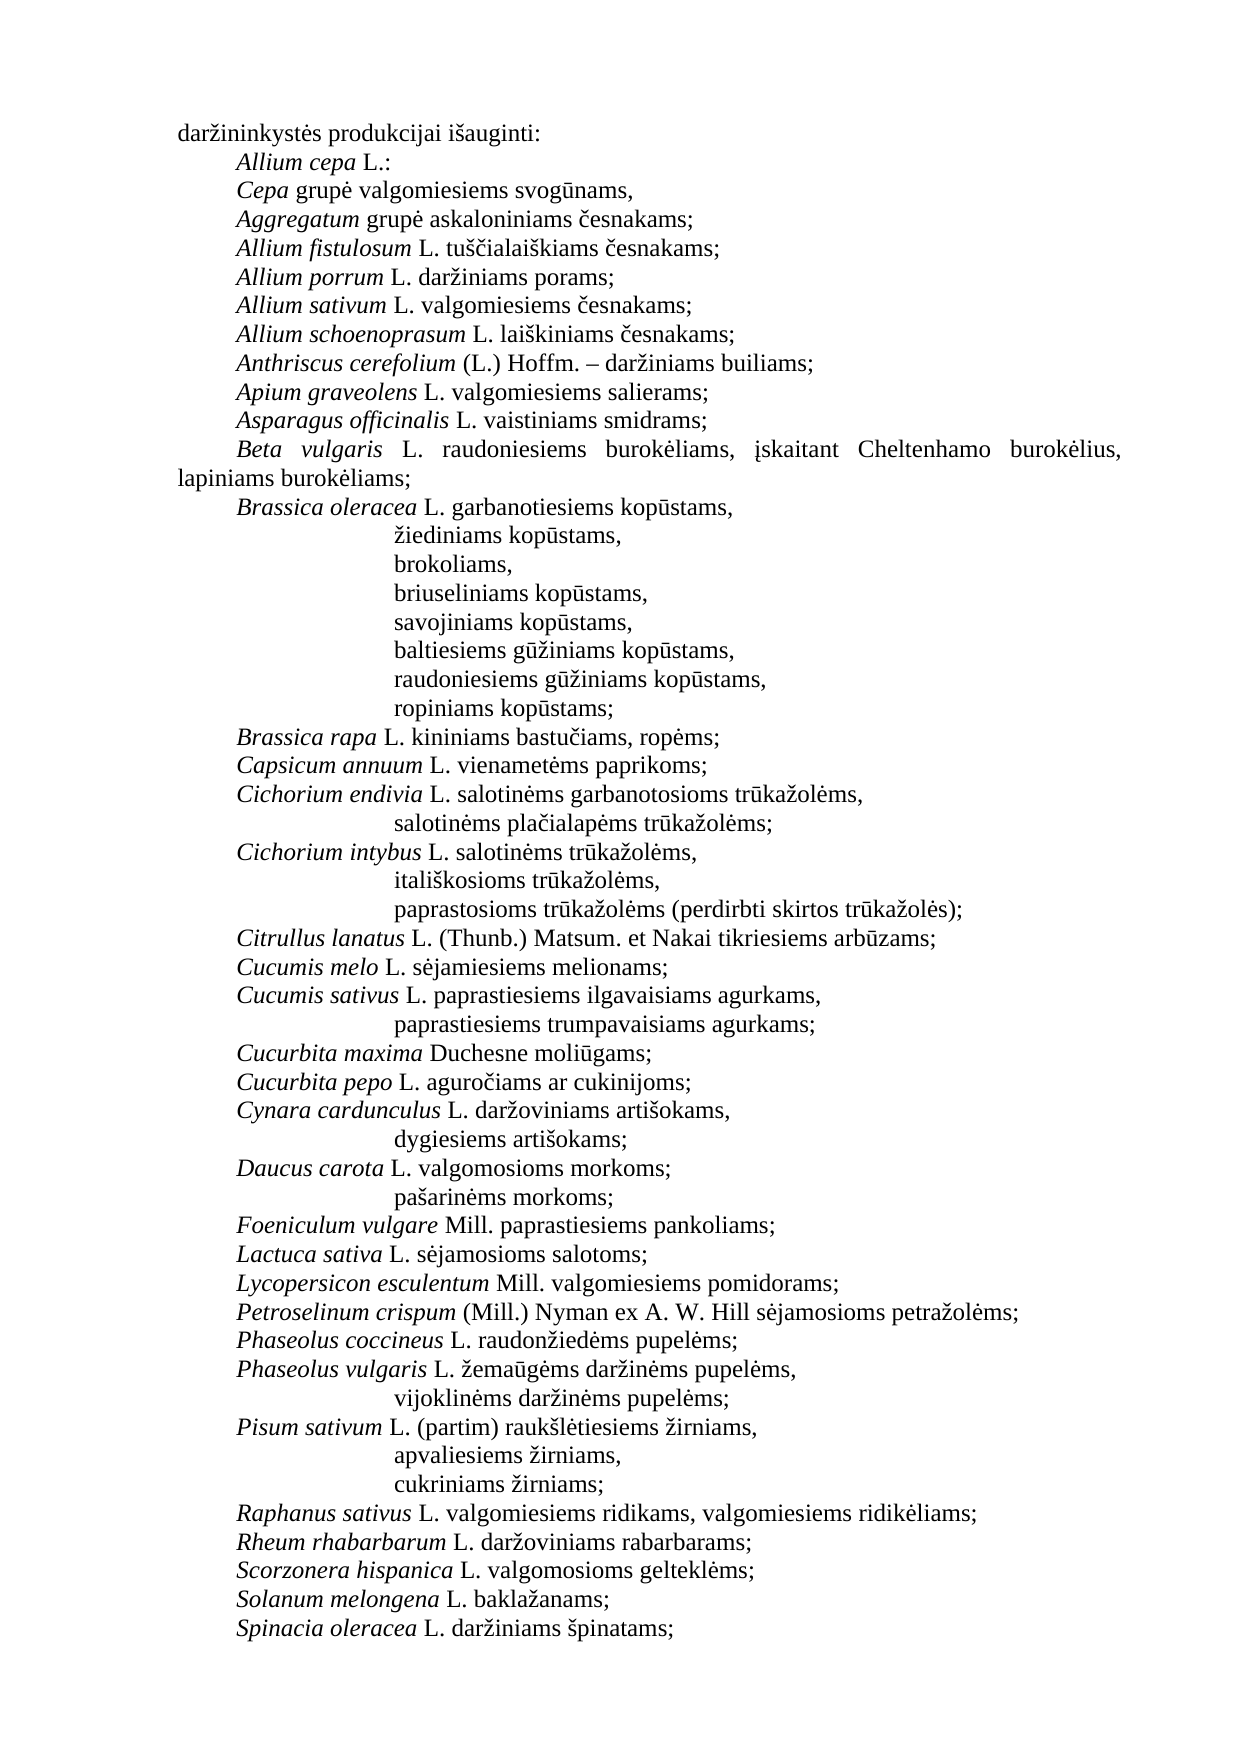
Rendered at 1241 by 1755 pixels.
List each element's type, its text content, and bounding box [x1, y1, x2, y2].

text Petroselinum crispum (Mill.) Nyman ex A. W. Hill sėjamosioms petražolėms; [177, 1297, 1122, 1326]
text Scorzonera hispanica L. valgomosioms gelteklėms; [177, 1556, 1122, 1584]
text Cynara cardunculus L. daržoviniams artišokams, [177, 1096, 1122, 1124]
text Cucurbita maxima Duchesne moliūgams; [177, 1038, 1122, 1067]
text Cepa grupė valgomiesiems svogūnams, [177, 176, 1122, 204]
text Cichorium intybus L. salotinėms trūkažolėms, [177, 837, 1122, 866]
text Brassica rapa L. kininiams bastučiams, ropėms; [177, 722, 1122, 751]
text Spinacia oleracea L. daržiniams špinatams; [177, 1613, 1122, 1642]
text Allium porrum L. daržiniams porams; [177, 262, 1122, 291]
text dygiesiems artišokams; [177, 1124, 1122, 1153]
text briuseliniams kopūstams, [177, 578, 1122, 607]
text Allium sativum L. valgomiesiems česnakams; [177, 291, 1122, 319]
text Lycopersicon esculentum Mill. valgomiesiems pomidorams; [177, 1268, 1122, 1297]
text Allium fistulosum L. tuščialaiškiams česnakams; [177, 233, 1122, 262]
text daržininkystės produkcijai išauginti: [177, 118, 1122, 147]
text vijoklinėms daržinėms pupelėms; [177, 1383, 1122, 1412]
text itališkosioms trūkažolėms, [177, 866, 1122, 894]
text Solanum melongena L. baklažanams; [177, 1584, 1122, 1613]
text raudoniesiems gūžiniams kopūstams, [177, 664, 1122, 693]
text Citrullus lanatus L. (Thunb.) Matsum. et Nakai tikriesiems arbūzams; [177, 923, 1122, 952]
text Beta vulgaris L. raudoniesiems burokėliams, įskaitant Cheltenhamo burokėlius, lapiniams burokėliams; [177, 434, 1122, 492]
text brokoliams, [177, 549, 1122, 578]
text salotinėms plačialapėms trūkažolėms; [177, 808, 1122, 837]
text žiediniams kopūstams, [177, 521, 1122, 549]
text baltiesiems gūžiniams kopūstams, [177, 636, 1122, 664]
text Cichorium endivia L. salotinėms garbanotosioms trūkažolėms, [177, 779, 1122, 808]
text Cucumis melo L. sėjamiesiems melionams; [177, 952, 1122, 981]
text Apium graveolens L. valgomiesiems salierams; [177, 377, 1122, 406]
text Daucus carota L. valgomosioms morkoms; [177, 1153, 1122, 1182]
text Anthriscus cerefolium (L.) Hoffm. – daržiniams builiams; [177, 348, 1122, 377]
text Cucurbita pepo L. aguročiams ar cukinijoms; [177, 1067, 1122, 1096]
text Asparagus officinalis L. vaistiniams smidrams; [177, 406, 1122, 434]
text Aggregatum grupė askaloniniams česnakams; [177, 204, 1122, 233]
text Raphanus sativus L. valgomiesiems ridikams, valgomiesiems ridikėliams; [177, 1498, 1122, 1527]
text Lactuca sativa L. sėjamosioms salotoms; [177, 1239, 1122, 1268]
text savojiniams kopūstams, [177, 607, 1122, 636]
text Phaseolus coccineus L. raudonžiedėms pupelėms; [177, 1326, 1122, 1354]
text Foeniculum vulgare Mill. paprastiesiems pankoliams; [177, 1211, 1122, 1239]
text Pisum sativum L. (partim) raukšlėtiesiems žirniams, [177, 1412, 1122, 1441]
text Allium cepa L.: [177, 147, 1122, 176]
text Allium schoenoprasum L. laiškiniams česnakams; [177, 319, 1122, 348]
text Phaseolus vulgaris L. žemaūgėms daržinėms pupelėms, [177, 1354, 1122, 1383]
text Rheum rhabarbarum L. daržoviniams rabarbarams; [177, 1527, 1122, 1556]
text ropiniams kopūstams; [177, 693, 1122, 722]
text Cucumis sativus L. paprastiesiems ilgavaisiams agurkams, [177, 981, 1122, 1009]
text pašarinėms morkoms; [177, 1182, 1122, 1211]
text paprastosioms trūkažolėms (perdirbti skirtos trūkažolės); [177, 894, 1122, 923]
text Brassica oleracea L. garbanotiesiems kopūstams, [177, 492, 1122, 521]
text paprastiesiems trumpavaisiams agurkams; [177, 1009, 1122, 1038]
text cukriniams žirniams; [177, 1469, 1122, 1498]
text Capsicum annuum L. vienametėms paprikoms; [177, 751, 1122, 779]
text apvaliesiems žirniams, [177, 1441, 1122, 1469]
